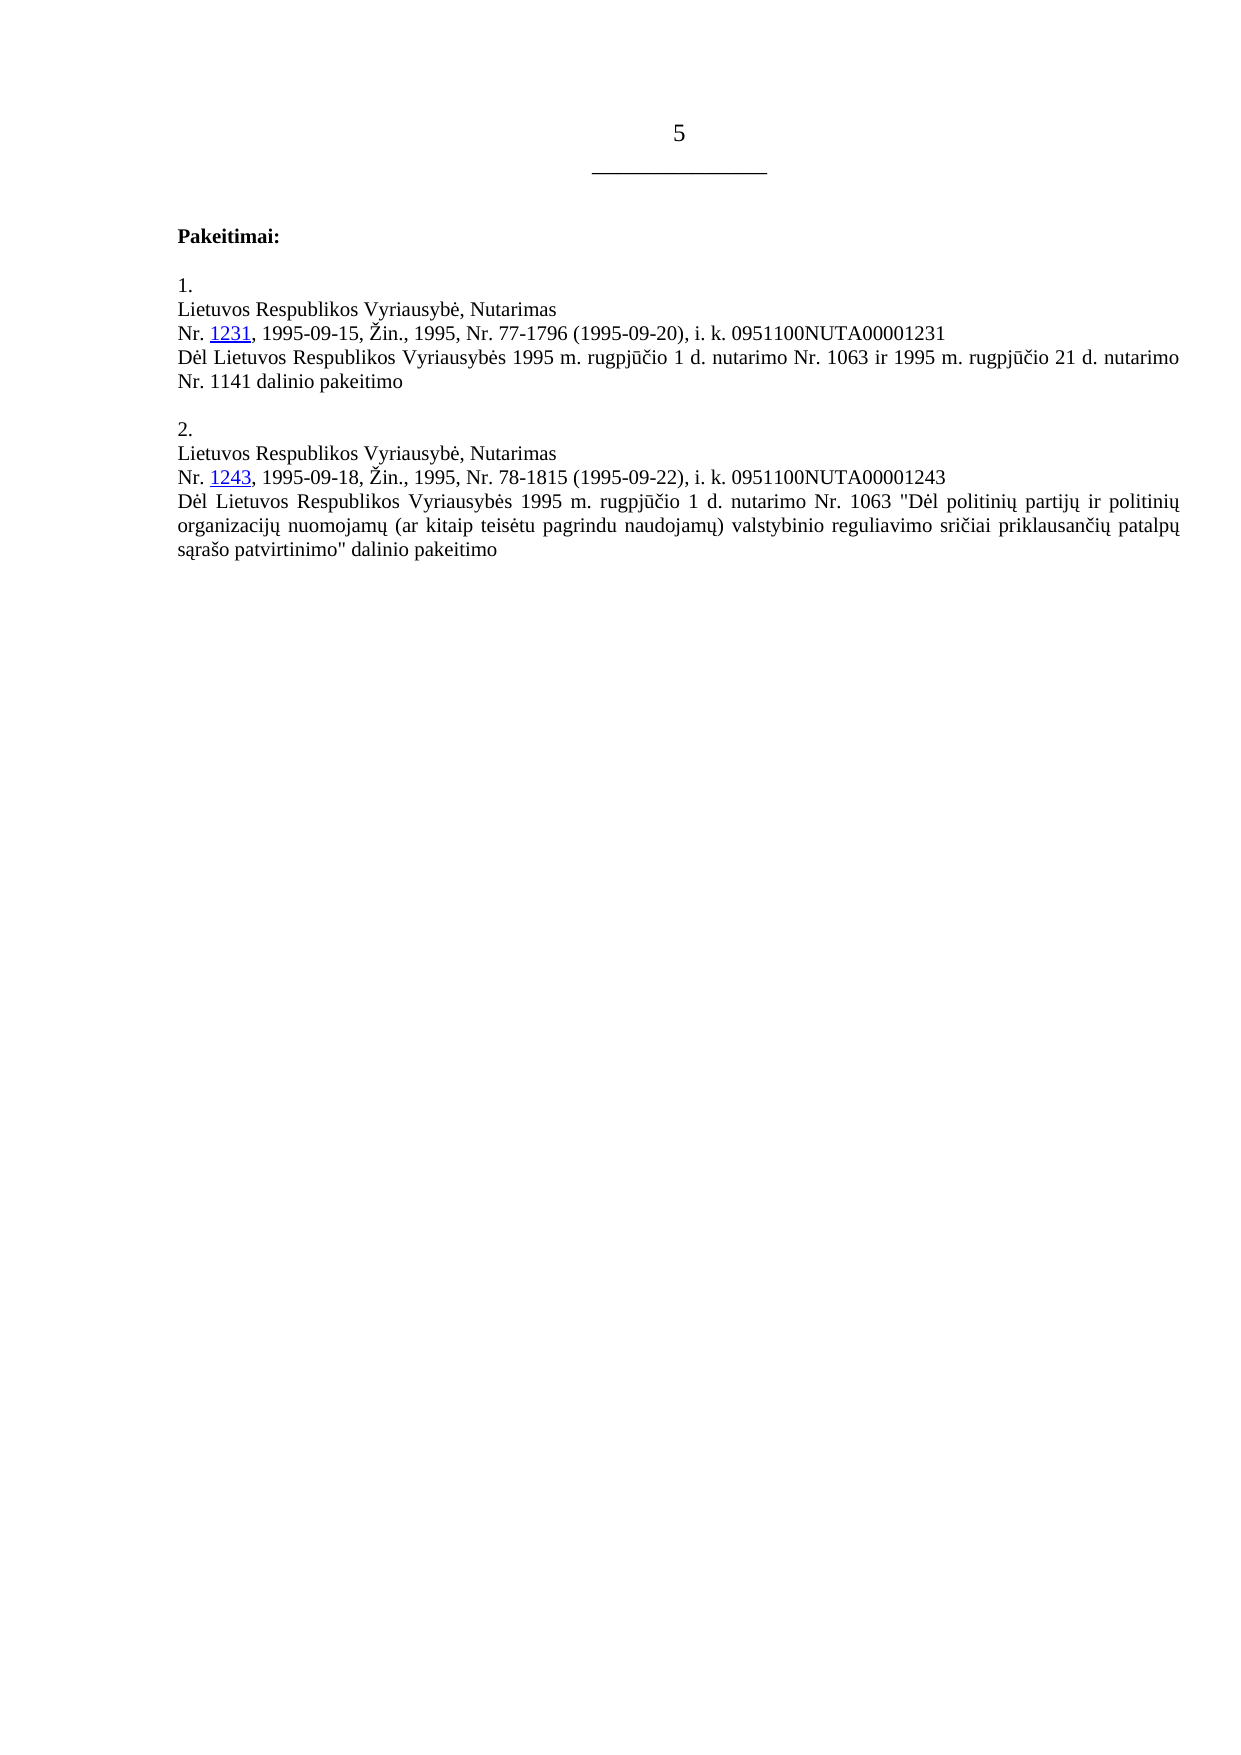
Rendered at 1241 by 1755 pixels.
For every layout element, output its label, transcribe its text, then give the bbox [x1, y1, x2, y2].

text ______________ [177, 148, 1181, 176]
text Lietuvos Respublikos Vyriausybė, Nutarimas [177, 297, 1181, 321]
text Nr. 1243, 1995-09-18, Žin., 1995, Nr. 78-1815 (1995-09-22), i. k. 0951100NUTA00001243 [177, 465, 1181, 489]
text Lietuvos Respublikos Vyriausybė, Nutarimas [177, 441, 1181, 465]
text 2. [177, 417, 1181, 441]
text Dėl Lietuvos Respublikos Vyriausybės 1995 m. rugpjūčio 1 d. nutarimo Nr. 1063 ir 1995 m. rugpjūčio 21 d. nutarimo Nr. 1141 dalinio pakeitimo [177, 345, 1181, 393]
text Dėl Lietuvos Respublikos Vyriausybės 1995 m. rugpjūčio 1 d. nutarimo Nr. 1063 "Dėl politinių partijų ir politinių organizacijų nuomojamų (ar kitaip teisėtu pagrindu naudojamų) valstybinio reguliavimo sričiai priklausančių patalpų sąrašo patvirtinimo" dalinio pakeitimo [177, 489, 1181, 561]
text Nr. 1231, 1995-09-15, Žin., 1995, Nr. 77-1796 (1995-09-20), i. k. 0951100NUTA00001231 [177, 321, 1181, 345]
text Pakeitimai: [177, 224, 1181, 248]
text 1. [177, 273, 1181, 297]
